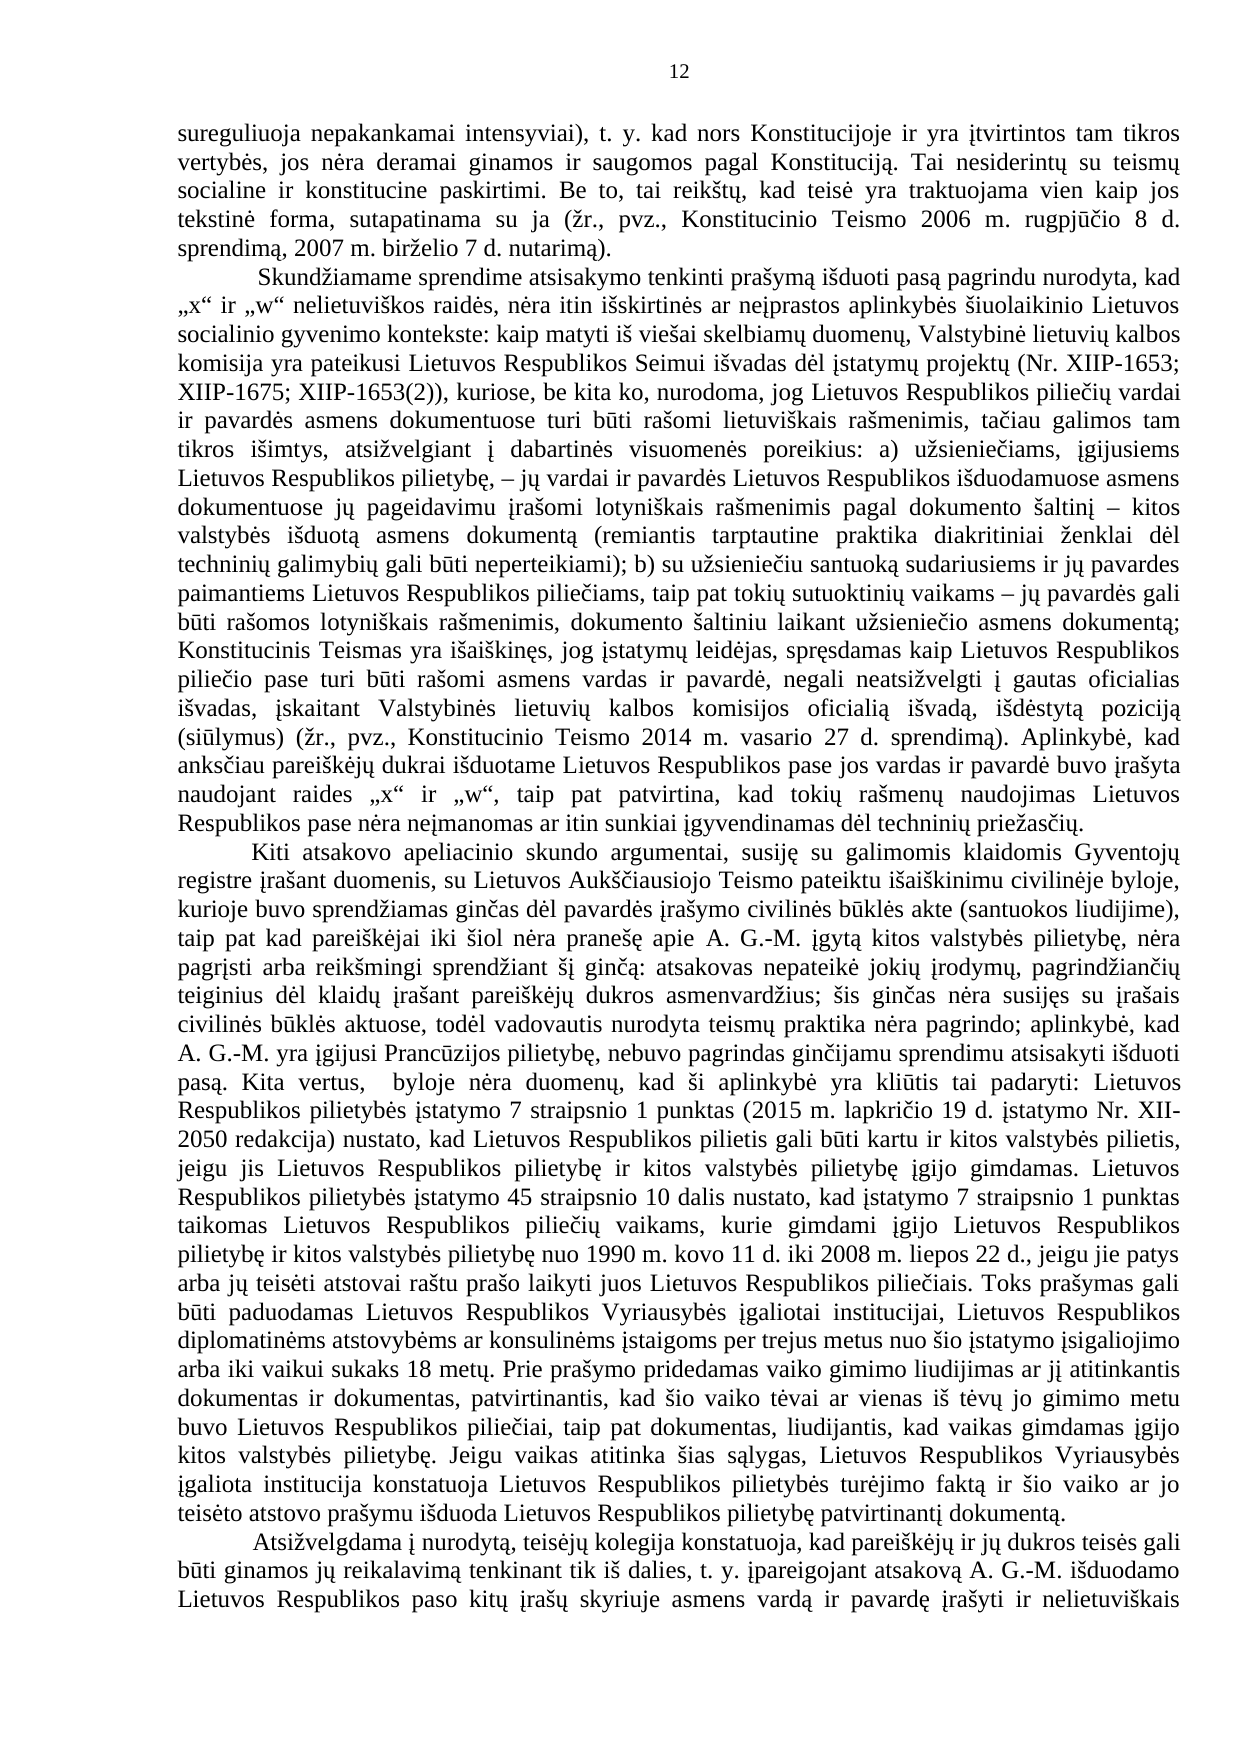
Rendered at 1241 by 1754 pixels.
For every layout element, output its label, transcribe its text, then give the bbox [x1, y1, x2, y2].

text Kiti atsakovo apeliacinio skundo argumentai, susiję su galimomis klaidomis Gyventojų registre įrašant duomenis, su Lietuvos Aukščiausiojo Teismo pateiktu išaiškinimu civilinėje byloje, kurioje buvo sprendžiamas ginčas dėl pavardės įrašymo civilinės būklės akte (santuokos liudijime), taip pat kad pareiškėjai iki šiol nėra pranešę apie A. G.-M. įgytą kitos valstybės pilietybę, nėra pagrįsti arba reikšmingi sprendžiant šį ginčą: atsakovas nepateikė jokių įrodymų, pagrindžiančių teiginius dėl klaidų įrašant pareiškėjų dukros asmenvardžius; šis ginčas nėra susijęs su įrašais civilinės būklės aktuose, todėl vadovautis nurodyta teismų praktika nėra pagrindo; aplinkybė, kad A. G.-M. yra įgijusi Prancūzijos pilietybę, nebuvo pagrindas ginčijamu sprendimu atsisakyti išduoti pasą. Kita vertus, byloje nėra duomenų, kad ši aplinkybė yra kliūtis tai padaryti: Lietuvos Respublikos pilietybės įstatymo 7 straipsnio 1 punktas (2015 m. lapkričio 19 d. įstatymo Nr. XII-2050 redakcija) nustato, kad Lietuvos Respublikos pilietis gali būti kartu ir kitos valstybės pilietis, jeigu jis Lietuvos Respublikos pilietybę ir kitos valstybės pilietybę įgijo gimdamas. Lietuvos Respublikos pilietybės įstatymo 45 straipsnio 10 dalis nustato, kad įstatymo 7 straipsnio 1 punktas taikomas Lietuvos Respublikos piliečių vaikams, kurie gimdami įgijo Lietuvos Respublikos pilietybę ir kitos valstybės pilietybę nuo 1990 m. kovo 11 d. iki 2008 m. liepos 22 d., jeigu jie patys arba jų teisėti atstovai raštu prašo laikyti juos Lietuvos Respublikos piliečiais. Toks prašymas gali būti paduodamas Lietuvos Respublikos Vyriausybės įgaliotai institucijai, Lietuvos Respublikos diplomatinėms atstovybėms ar konsulinėms įstaigoms per trejus metus nuo šio įstatymo įsigaliojimo arba iki vaikui sukaks 18 metų. Prie prašymo pridedamas vaiko gimimo liudijimas ar jį atitinkantis dokumentas ir dokumentas, patvirtinantis, kad šio vaiko tėvai ar vienas iš tėvų jo gimimo metu buvo Lietuvos Respublikos piliečiai, taip pat dokumentas, liudijantis, kad vaikas gimdamas įgijo kitos valstybės pilietybę. Jeigu vaikas atitinka šias sąlygas, Lietuvos Respublikos Vyriausybės įgaliota institucija konstatuoja Lietuvos Respublikos pilietybės turėjimo faktą ir šio vaiko ar jo teisėto atstovo prašymu išduoda Lietuvos Respublikos pilietybę patvirtinantį dokumentą. [177, 837, 1181, 1527]
text Atsižvelgdama į nurodytą, teisėjų kolegija konstatuoja, kad pareiškėjų ir jų dukros teisės gali būti ginamos jų reikalavimą tenkinant tik iš dalies, t. y. įpareigojant atsakovą A. G.-M. išduodamo Lietuvos Respublikos paso kitų įrašų skyriuje asmens vardą ir pavardę įrašyti ir nelietuviškais [177, 1527, 1181, 1613]
text sureguliuoja nepakankamai intensyviai), t. y. kad nors Konstitucijoje ir yra įtvirtintos tam tikros vertybės, jos nėra deramai ginamos ir saugomos pagal Konstituciją. Tai nesiderintų su teismų socialine ir konstitucine paskirtimi. Be to, tai reikštų, kad teisė yra traktuojama vien kaip jos tekstinė forma, sutapatinama su ja (žr., pvz., Konstitucinio Teismo 2006 m. rugpjūčio 8 d. sprendimą, 2007 m. birželio 7 d. nutarimą). [177, 118, 1181, 262]
text Skundžiamame sprendime atsisakymo tenkinti prašymą išduoti pasą pagrindu nurodyta, kad „x“ ir „w“ nelietuviškos raidės, nėra itin išskirtinės ar neįprastos aplinkybės šiuolaikinio Lietuvos socialinio gyvenimo kontekste: kaip matyti iš viešai skelbiamų duomenų, Valstybinė lietuvių kalbos komisija yra pateikusi Lietuvos Respublikos Seimui išvadas dėl įstatymų projektų (Nr. XIIP-1653; XIIP-1675; XIIP-1653(2)), kuriose, be kita ko, nurodoma, jog Lietuvos Respublikos piliečių vardai ir pavardės asmens dokumentuose turi būti rašomi lietuviškais rašmenimis, tačiau galimos tam tikros išimtys, atsižvelgiant į dabartinės visuomenės poreikius: a) užsieniečiams, įgijusiems Lietuvos Respublikos pilietybę, – jų vardai ir pavardės Lietuvos Respublikos išduodamuose asmens dokumentuose jų pageidavimu įrašomi lotyniškais rašmenimis pagal dokumento šaltinį – kitos valstybės išduotą asmens dokumentą (remiantis tarptautine praktika diakritiniai ženklai dėl techninių galimybių gali būti neperteikiami); b) su užsieniečiu santuoką sudariusiems ir jų pavardes paimantiems Lietuvos Respublikos piliečiams, taip pat tokių sutuoktinių vaikams – jų pavardės gali būti rašomos lotyniškais rašmenimis, dokumento šaltiniu laikant užsieniečio asmens dokumentą; Konstitucinis Teismas yra išaiškinęs, jog įstatymų leidėjas, spręsdamas kaip Lietuvos Respublikos piliečio pase turi būti rašomi asmens vardas ir pavardė, negali neatsižvelgti į gautas oficialias išvadas, įskaitant Valstybinės lietuvių kalbos komisijos oficialią išvadą, išdėstytą poziciją (siūlymus) (žr., pvz., Konstitucinio Teismo 2014 m. vasario 27 d. sprendimą). Aplinkybė, kad anksčiau pareiškėjų dukrai išduotame Lietuvos Respublikos pase jos vardas ir pavardė buvo įrašyta naudojant raides „x“ ir „w“, taip pat patvirtina, kad tokių rašmenų naudojimas Lietuvos Respublikos pase nėra neįmanomas ar itin sunkiai įgyvendinamas dėl techninių priežasčių. [177, 262, 1181, 837]
